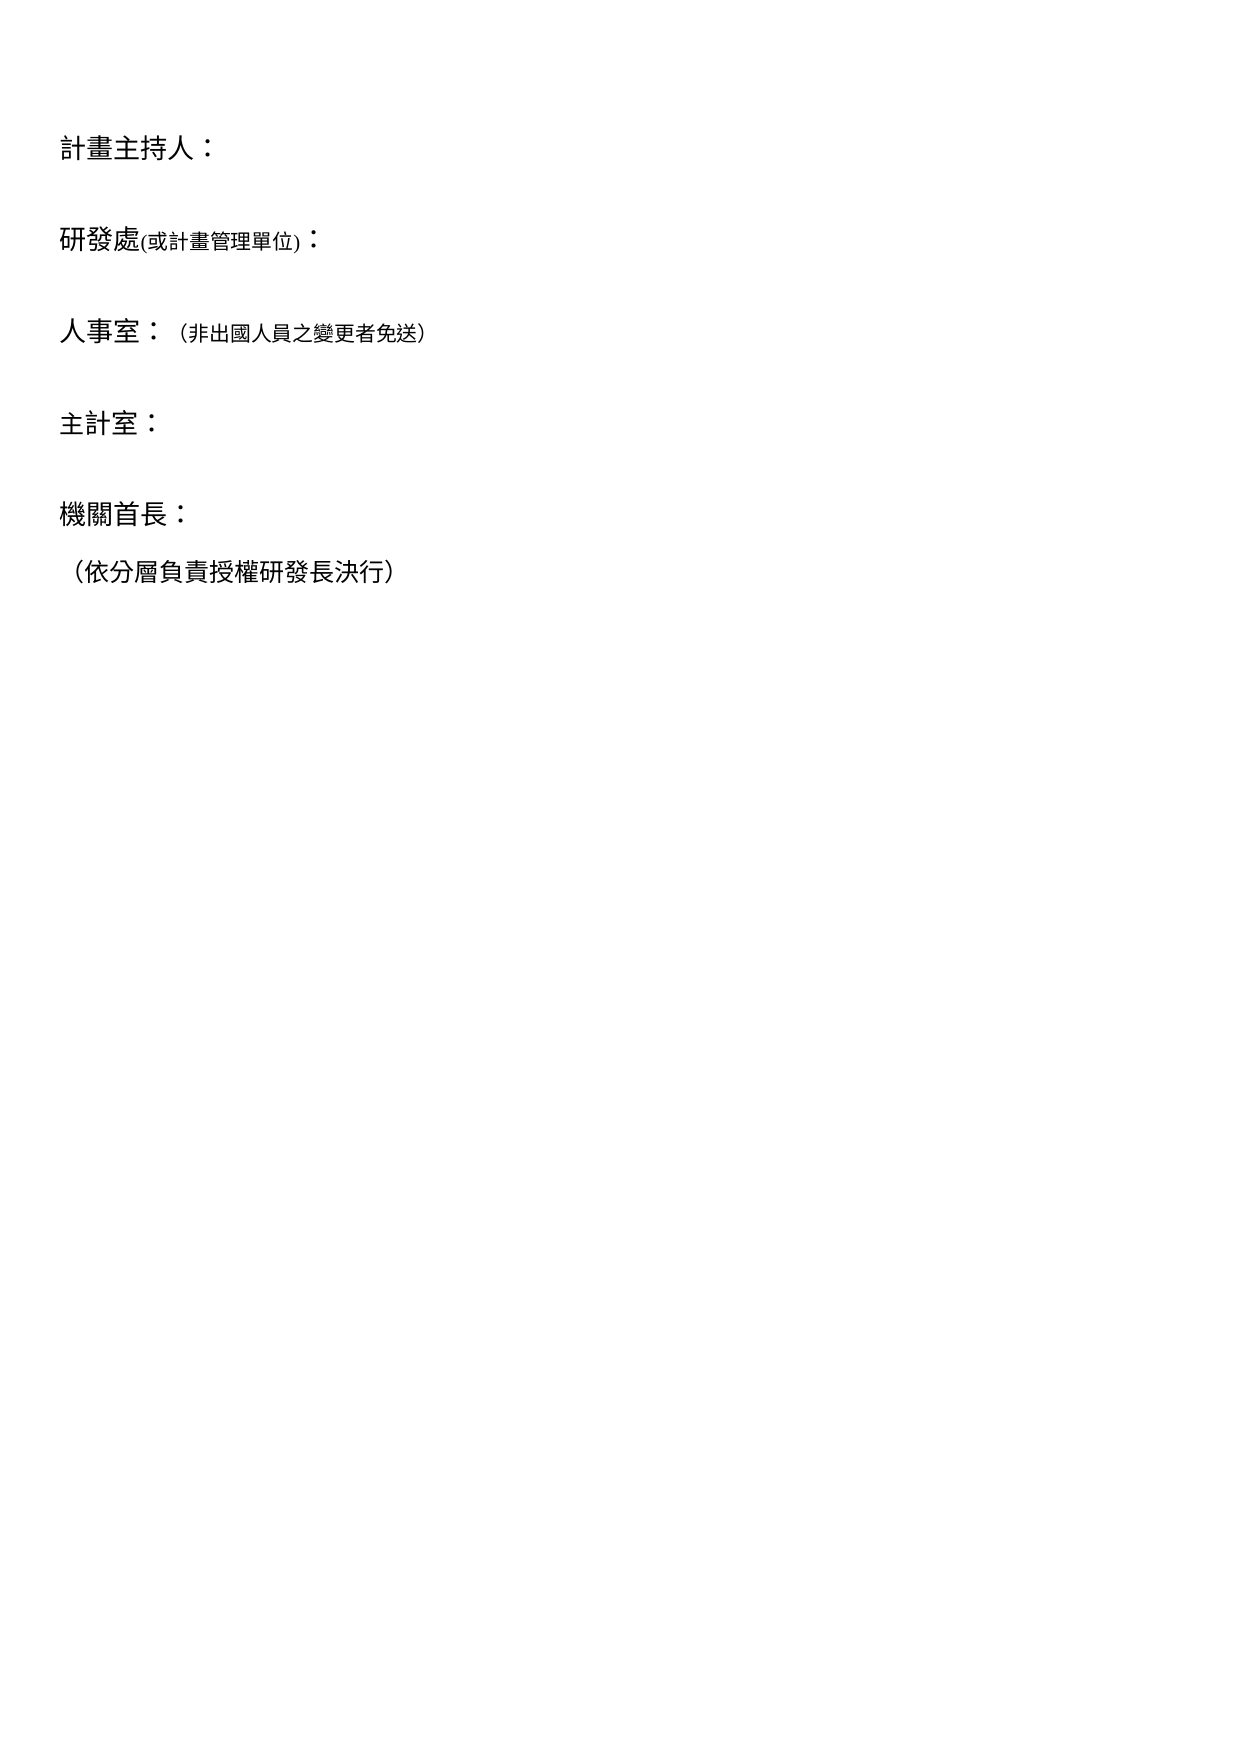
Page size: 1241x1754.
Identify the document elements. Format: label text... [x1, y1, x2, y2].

text 研發處(或計畫管理單位)： [59, 196, 1162, 259]
text 人事室：（非出國人員之變更者免送） [59, 288, 1162, 350]
text （依分層負責授權研發長決行） [59, 552, 1162, 589]
text 主計室： [59, 379, 1162, 442]
text 計畫主持人： [59, 104, 1162, 167]
text 機關首長： [59, 471, 1162, 534]
